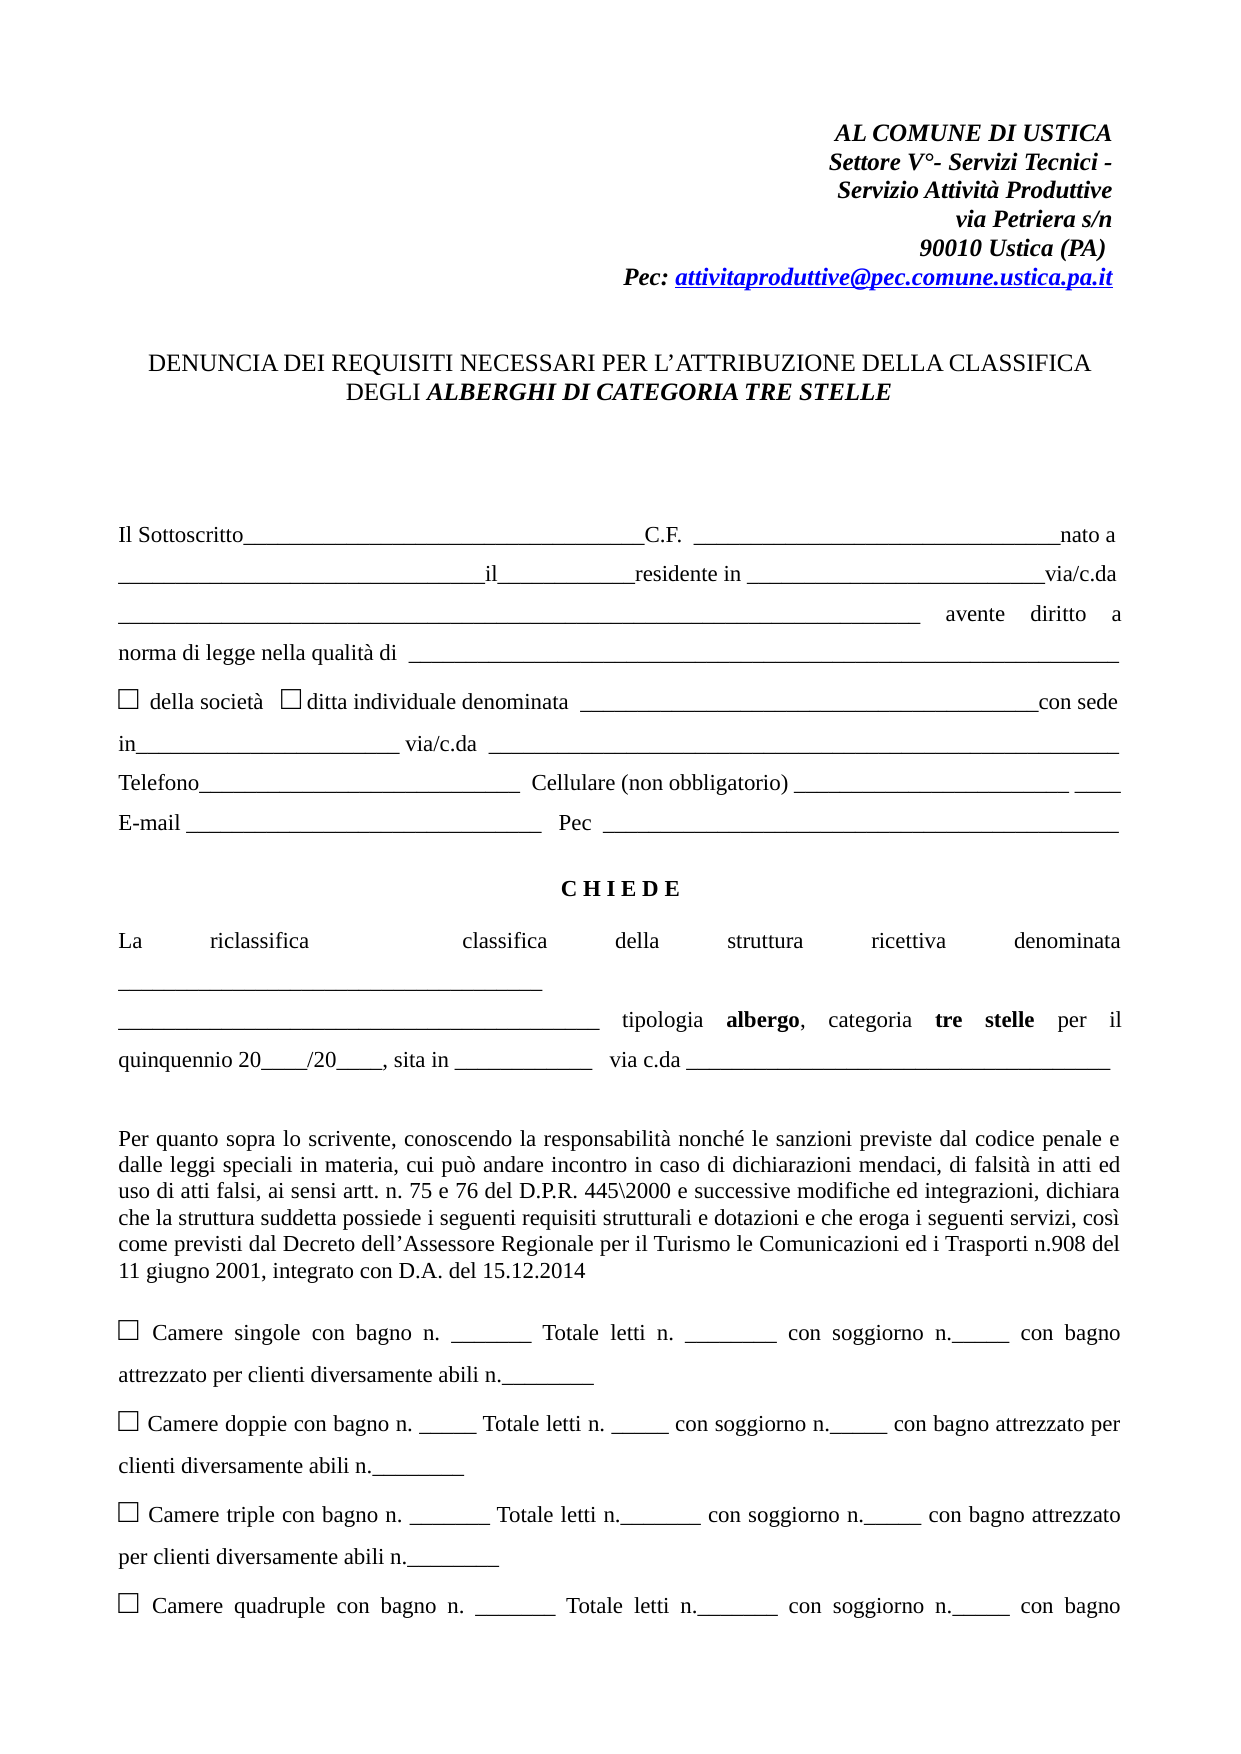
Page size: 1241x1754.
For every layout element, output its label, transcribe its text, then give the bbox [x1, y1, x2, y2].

text □ Camere quadruple con bagno n. _______ Totale letti n._______ con soggiorno n._____ con bagno [118, 1582, 1122, 1621]
text Telefono____________________________ Cellulare (non obbligatorio) ________________________ ____ [118, 769, 1122, 796]
text DEGLI ALBERGHI DI CATEGORIA TRE STELLE [118, 377, 1122, 406]
text □ della società □ ditta individuale denominata ________________________________________con sede in_______________________ via/c.da _______________________________________________________ [118, 678, 1122, 756]
table_header [119, 118, 576, 291]
text □ Camere triple con bagno n. _______ Totale letti n._______ con soggiorno n._____ con bagno attrezzato per clienti diversamente abili n.________ [118, 1491, 1122, 1569]
text ________________________________il____________residente in __________________________via/c.da [118, 560, 1122, 586]
text __________________________________________ tipologia albergo, categoria tre stelle per il quinquennio 20____/20____, sita in ____________ via c.da _____________________________________ [118, 1006, 1122, 1072]
text Per quanto sopra lo scrivente, conoscendo la responsabilità nonché le sanzioni previste dal codice penale e dalle leggi speciali in materia, cui può andare incontro in caso di dichiarazioni mendaci, di falsità in atti ed uso di atti falsi, ai sensi artt. n. 75 e 76 del D.P.R. 445\2000 e successive modifiche ed integrazioni, dichiara che la struttura suddetta possiede i seguenti requisiti strutturali e dotazioni e che eroga i seguenti servizi, così come previsti dal Decreto dell’Assessore Regionale per il Turismo le Comunicazioni ed i Trasporti n.908 del 11 giugno 2001, integrato con D.A. del 15.12.2014 [118, 1125, 1122, 1283]
text □ Camere singole con bagno n. _______ Totale letti n. ________ con soggiorno n._____ con bagno attrezzato per clienti diversamente abili n.________ [118, 1309, 1122, 1387]
text C H I E D E [118, 875, 1122, 901]
text Il Sottoscritto___________________________________C.F. ________________________________nato a [118, 521, 1122, 547]
text ______________________________________________________________________ avente diritto a norma di legge nella qualità di ______________________________________________________________ [118, 599, 1122, 665]
table_header AL COMUNE DI USTICA Settore V°- Servizi Tecnici - Servizio Attività Produttive via Petriera s/n 90010 Ustica (PA) Pec: attivitaproduttive@pec.comune.ustica.pa.it [576, 118, 1122, 291]
text □ Camere doppie con bagno n. _____ Totale letti n. _____ con soggiorno n._____ con bagno attrezzato per clienti diversamente abili n.________ [118, 1400, 1122, 1478]
text La riclassifica  classifica della struttura ricettiva denominata _____________________________________ [118, 927, 1122, 993]
text DENUNCIA DEI REQUISITI NECESSARI PER L’ATTRIBUZIONE DELLA CLASSIFICA [118, 348, 1122, 377]
text E-mail _______________________________ Pec _____________________________________________ [118, 809, 1122, 835]
